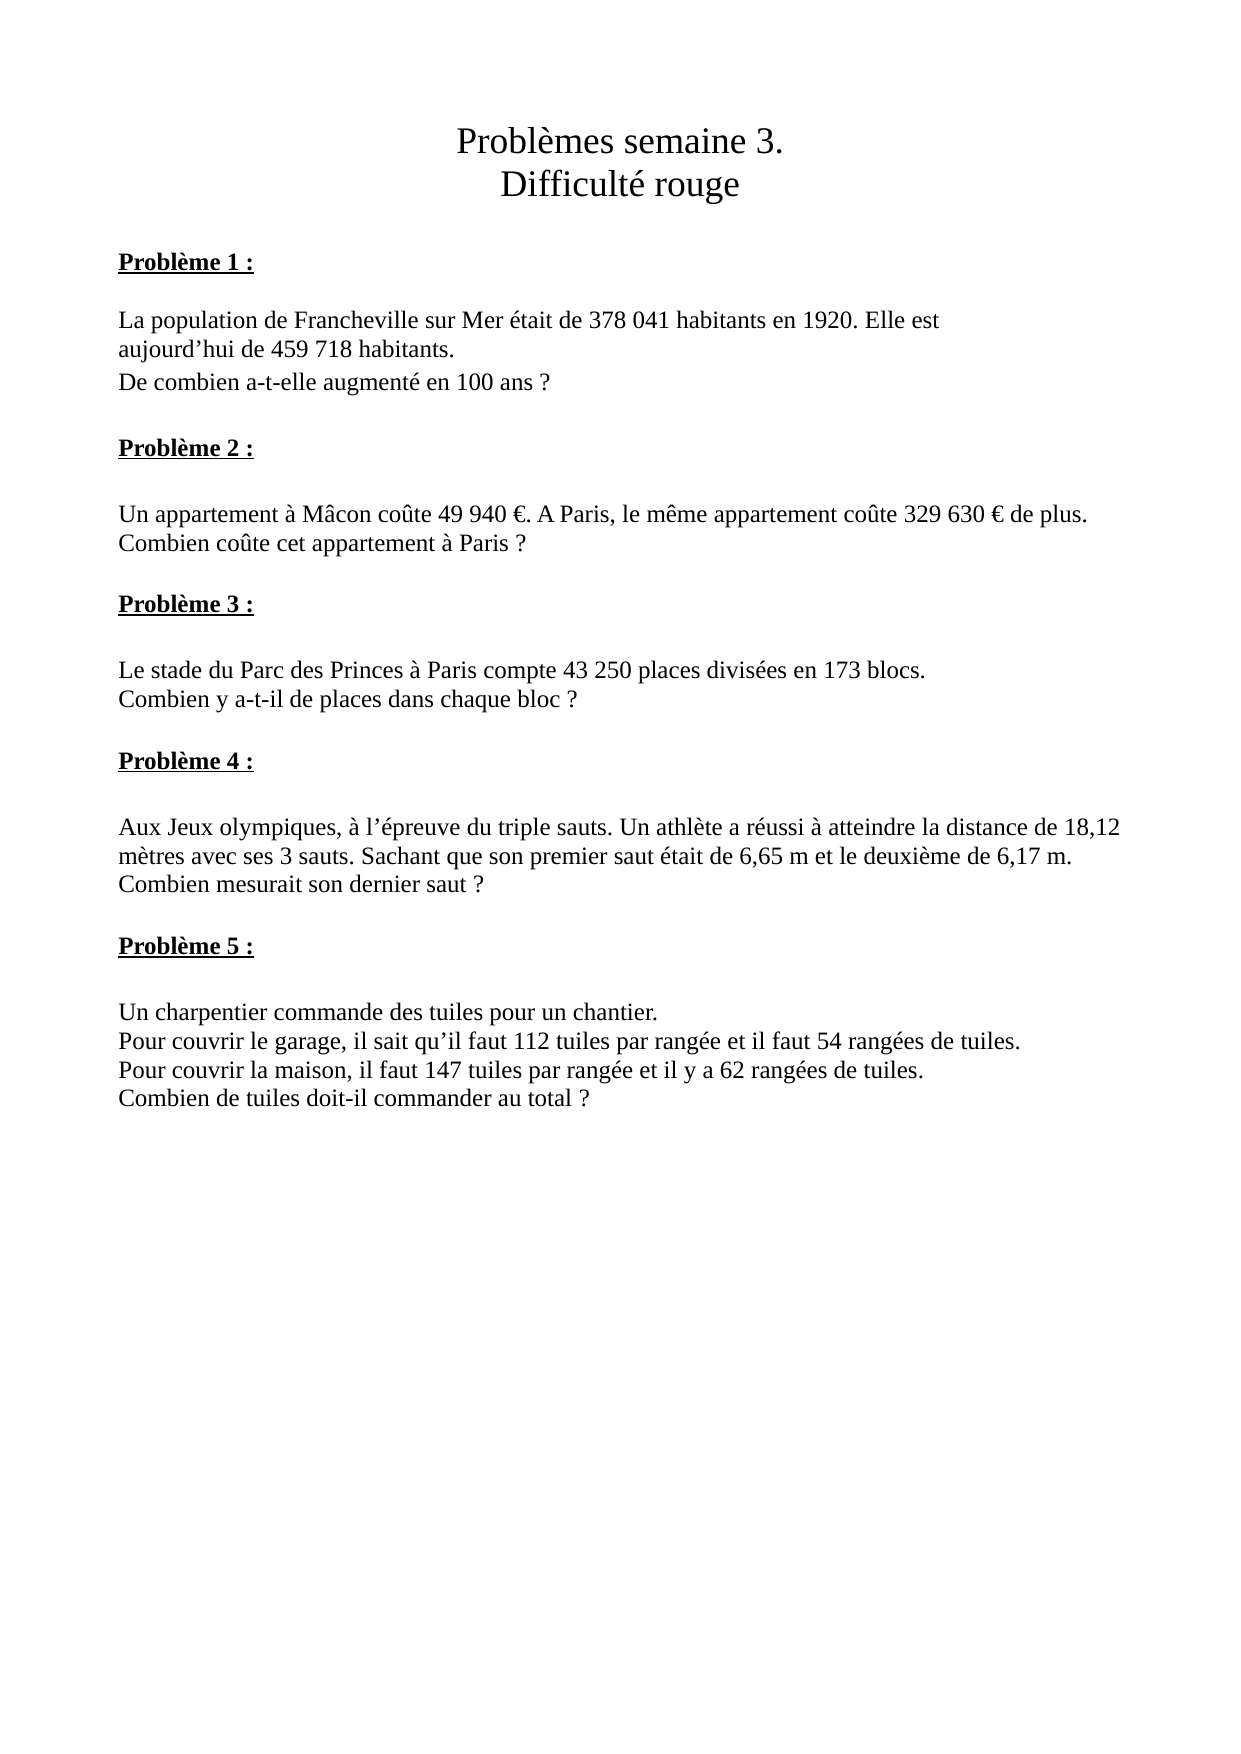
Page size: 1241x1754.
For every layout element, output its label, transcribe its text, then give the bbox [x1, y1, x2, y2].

text Pour couvrir la maison, il faut 147 tuiles par rangée et il y a 62 rangées de tuiles. [118, 1055, 1122, 1083]
text Problèmes semaine 3. [118, 118, 1122, 161]
text Pour couvrir le garage, il sait qu’il faut 112 tuiles par rangée et il faut 54 rangées de tuiles. [118, 1026, 1122, 1055]
text Un appartement à Mâcon coûte 49 940 €. A Paris, le même appartement coûte 329 630 € de plus. [118, 499, 1122, 528]
text Combien de tuiles doit-il commander au total ? [118, 1083, 1122, 1112]
text Un charpentier commande des tuiles pour un chantier. [118, 997, 1122, 1026]
text Le stade du Parc des Princes à Paris compte 43 250 places divisées en 173 blocs. [118, 655, 1122, 684]
text Problème 5 : [118, 931, 1122, 960]
text Problème 4 : [118, 746, 1122, 775]
text Combien coûte cet appartement à Paris ? [118, 528, 1122, 556]
text De combien a-t-elle augmenté en 100 ans ? [118, 367, 1122, 396]
text Problème 2 : [118, 433, 1122, 462]
text Aux Jeux olympiques, à l’épreuve du triple sauts. Un athlète a réussi à atteindre la distance de 18,12 mètres avec ses 3 sauts. Sachant que son premier saut était de 6,65 m et le deuxième de 6,17 m. [118, 812, 1122, 869]
text Problème 1 : [118, 247, 1122, 276]
text Difficulté rouge [118, 161, 1122, 204]
text Combien mesurait son dernier saut ? [118, 869, 1122, 898]
text La population de Francheville sur Mer était de 378 041 habitants en 1920. Elle est [118, 305, 1122, 334]
text Problème 3 : [118, 589, 1122, 618]
text Combien y a-t-il de places dans chaque bloc ? [118, 684, 1122, 713]
text aujourd’hui de 459 718 habitants. [118, 334, 1122, 362]
